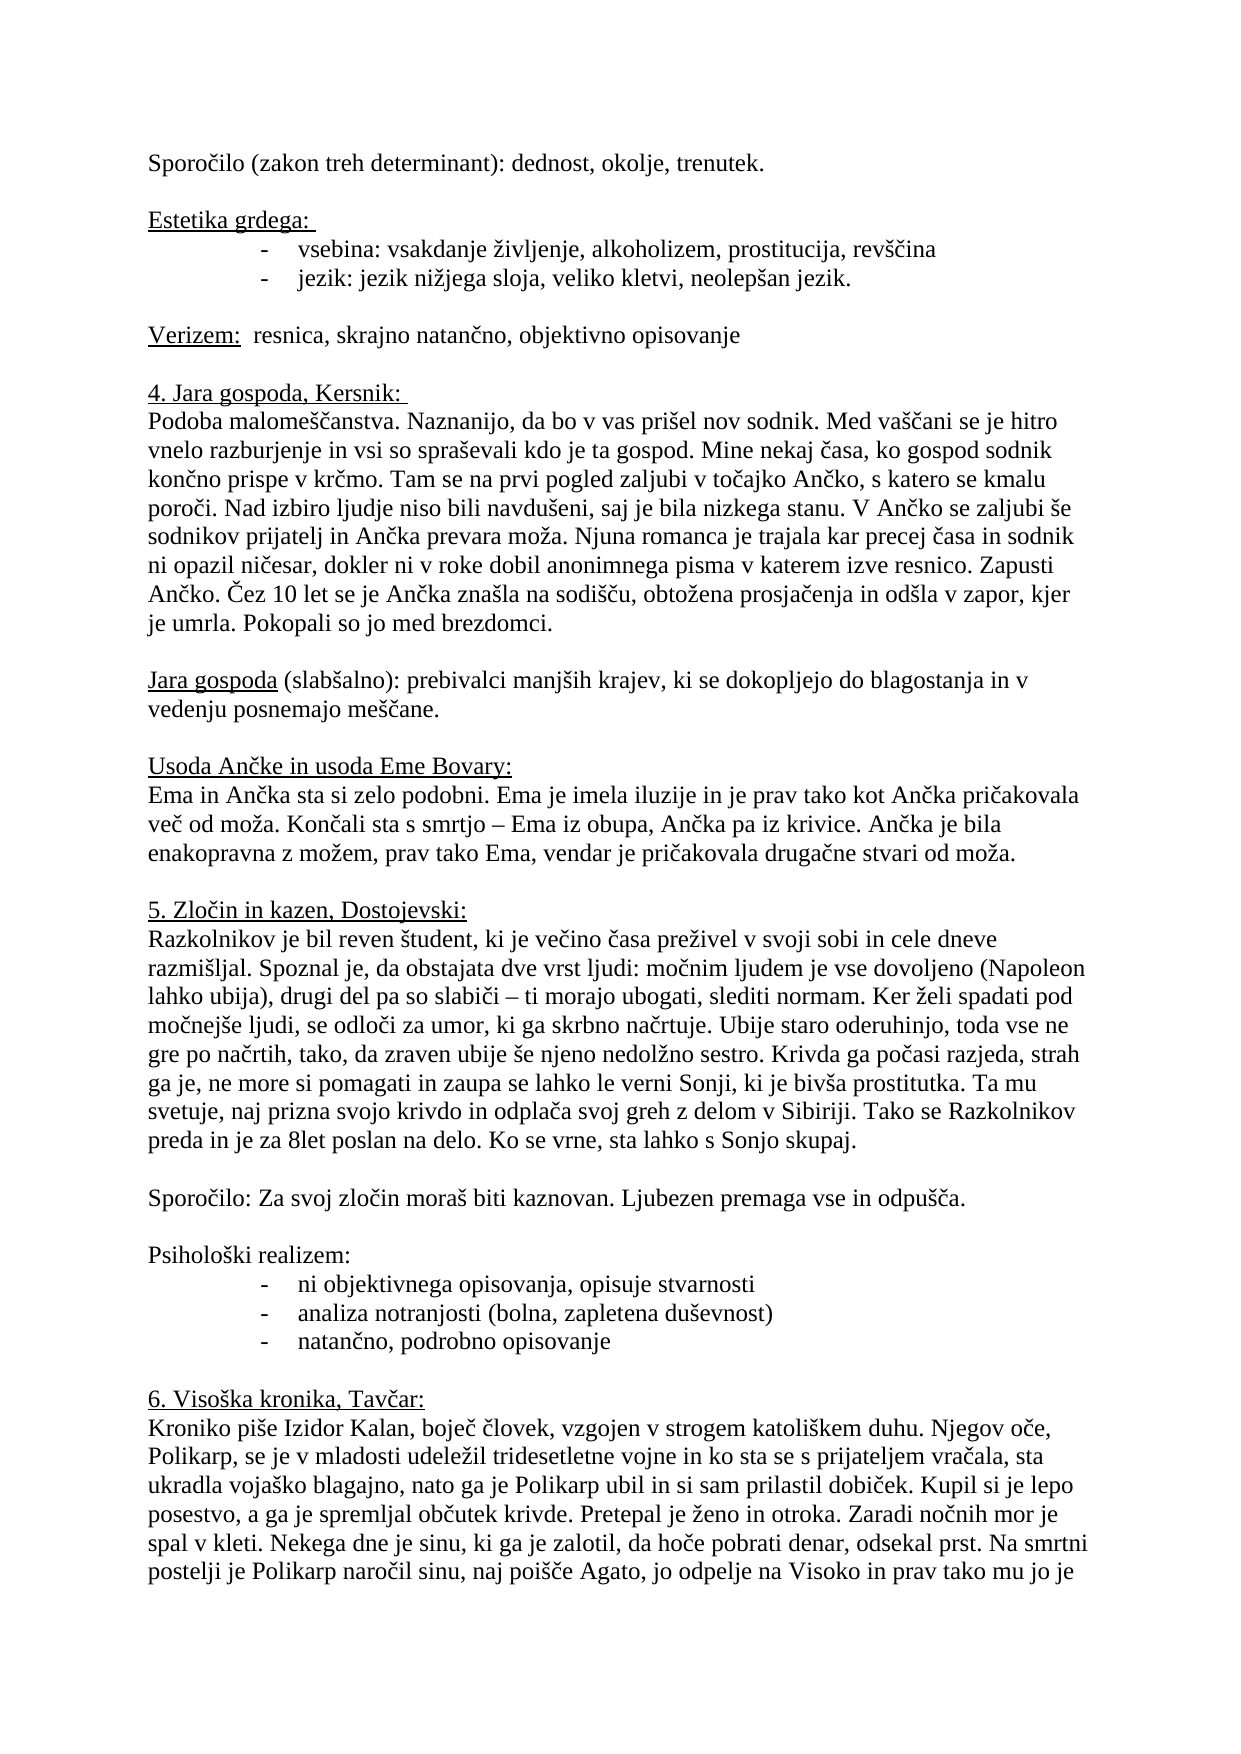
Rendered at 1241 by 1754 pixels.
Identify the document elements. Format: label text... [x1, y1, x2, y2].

text Estetika grdega: [148, 205, 1093, 234]
text Usoda Ančke in usoda Eme Bovary: [148, 751, 1093, 780]
text 4. Jara gospoda, Kersnik: [148, 378, 1093, 406]
text Psihološki realizem: [148, 1240, 1093, 1269]
text Podoba malomeščanstva. Naznanijo, da bo v vas prišel nov sodnik. Med vaščani se je hitro vnelo razburjenje in vsi so spraševali kdo je ta gospod. Mine nekaj časa, ko gospod sodnik končno prispe v krčmo. Tam se na prvi pogled zaljubi v točajko Ančko, s katero se kmalu poroči. Nad izbiro ljudje niso bili navdušeni, saj je bila nizkega stanu. V Ančko se zaljubi še sodnikov prijatelj in Ančka prevara moža. Njuna romanca je trajala kar precej časa in sodnik ni opazil ničesar, dokler ni v roke dobil anonimnega pisma v katerem izve resnico. Zapusti Ančko. Čez 10 let se je Ančka znašla na sodišču, obtožena prosjačenja in odšla v zapor, kjer je umrla. Pokopali so jo med brezdomci. [148, 406, 1093, 636]
text Kroniko piše Izidor Kalan, boječ človek, vzgojen v strogem katoliškem duhu. Njegov oče, Polikarp, se je v mladosti udeležil tridesetletne vojne in ko sta se s prijateljem vračala, sta ukradla vojaško blagajno, nato ga je Polikarp ubil in si sam prilastil dobiček. Kupil si je lepo posestvo, a ga je spremljal občutek krivde. Pretepal je ženo in otroka. Zaradi nočnih mor je spal v kleti. Nekega dne je sinu, ki ga je zalotil, da hoče pobrati denar, odsekal prst. Na smrtni postelji je Polikarp naročil sinu, naj poišče Agato, jo odpelje na Visoko in prav tako mu jo je [148, 1413, 1093, 1585]
text Verizem: resnica, skrajno natančno, objektivno opisovanje [148, 320, 1093, 349]
text Razkolnikov je bil reven študent, ki je večino časa preživel v svoji sobi in cele dneve razmišljal. Spoznal je, da obstajata dve vrst ljudi: močnim ljudem je vse dovoljeno (Napoleon lahko ubija), drugi del pa so slabiči – ti morajo ubogati, slediti normam. Ker želi spadati pod močnejše ljudi, se odloči za umor, ki ga skrbno načrtuje. Ubije staro oderuhinjo, toda vse ne gre po načrtih, tako, da zraven ubije še njeno nedolžno sestro. Krivda ga počasi razjeda, strah ga je, ne more si pomagati in zaupa se lahko le verni Sonji, ki je bivša prostitutka. Ta mu svetuje, naj prizna svojo krivdo in odplača svoj greh z delom v Sibiriji. Tako se Razkolnikov preda in je za 8let poslan na delo. Ko se vrne, sta lahko s Sonjo skupaj. [148, 924, 1093, 1154]
text Jara gospoda (slabšalno): prebivalci manjših krajev, ki se dokopljejo do blagostanja in v vedenju posnemajo meščane. [148, 665, 1093, 723]
list analiza notranjosti (bolna, zapletena duševnost) [260, 1298, 1093, 1326]
list natančno, podrobno opisovanje [260, 1326, 1093, 1355]
list jezik: jezik nižjega sloja, veliko kletvi, neolepšan jezik. [260, 263, 1093, 291]
list ni objektivnega opisovanja, opisuje stvarnosti [260, 1269, 1093, 1298]
list vsebina: vsakdanje življenje, alkoholizem, prostitucija, revščina [260, 234, 1093, 263]
text Ema in Ančka sta si zelo podobni. Ema je imela iluzije in je prav tako kot Ančka pričakovala več od moža. Končali sta s smrtjo – Ema iz obupa, Ančka pa iz krivice. Ančka je bila enakopravna z možem, prav tako Ema, vendar je pričakovala drugačne stvari od moža. [148, 780, 1093, 866]
text 5. Zločin in kazen, Dostojevski: [148, 895, 1093, 924]
text Sporočilo (zakon treh determinant): dednost, okolje, trenutek. [148, 148, 1093, 176]
text 6. Visoška kronika, Tavčar: [148, 1384, 1093, 1413]
text Sporočilo: Za svoj zločin moraš biti kaznovan. Ljubezen premaga vse in odpušča. [148, 1183, 1093, 1211]
